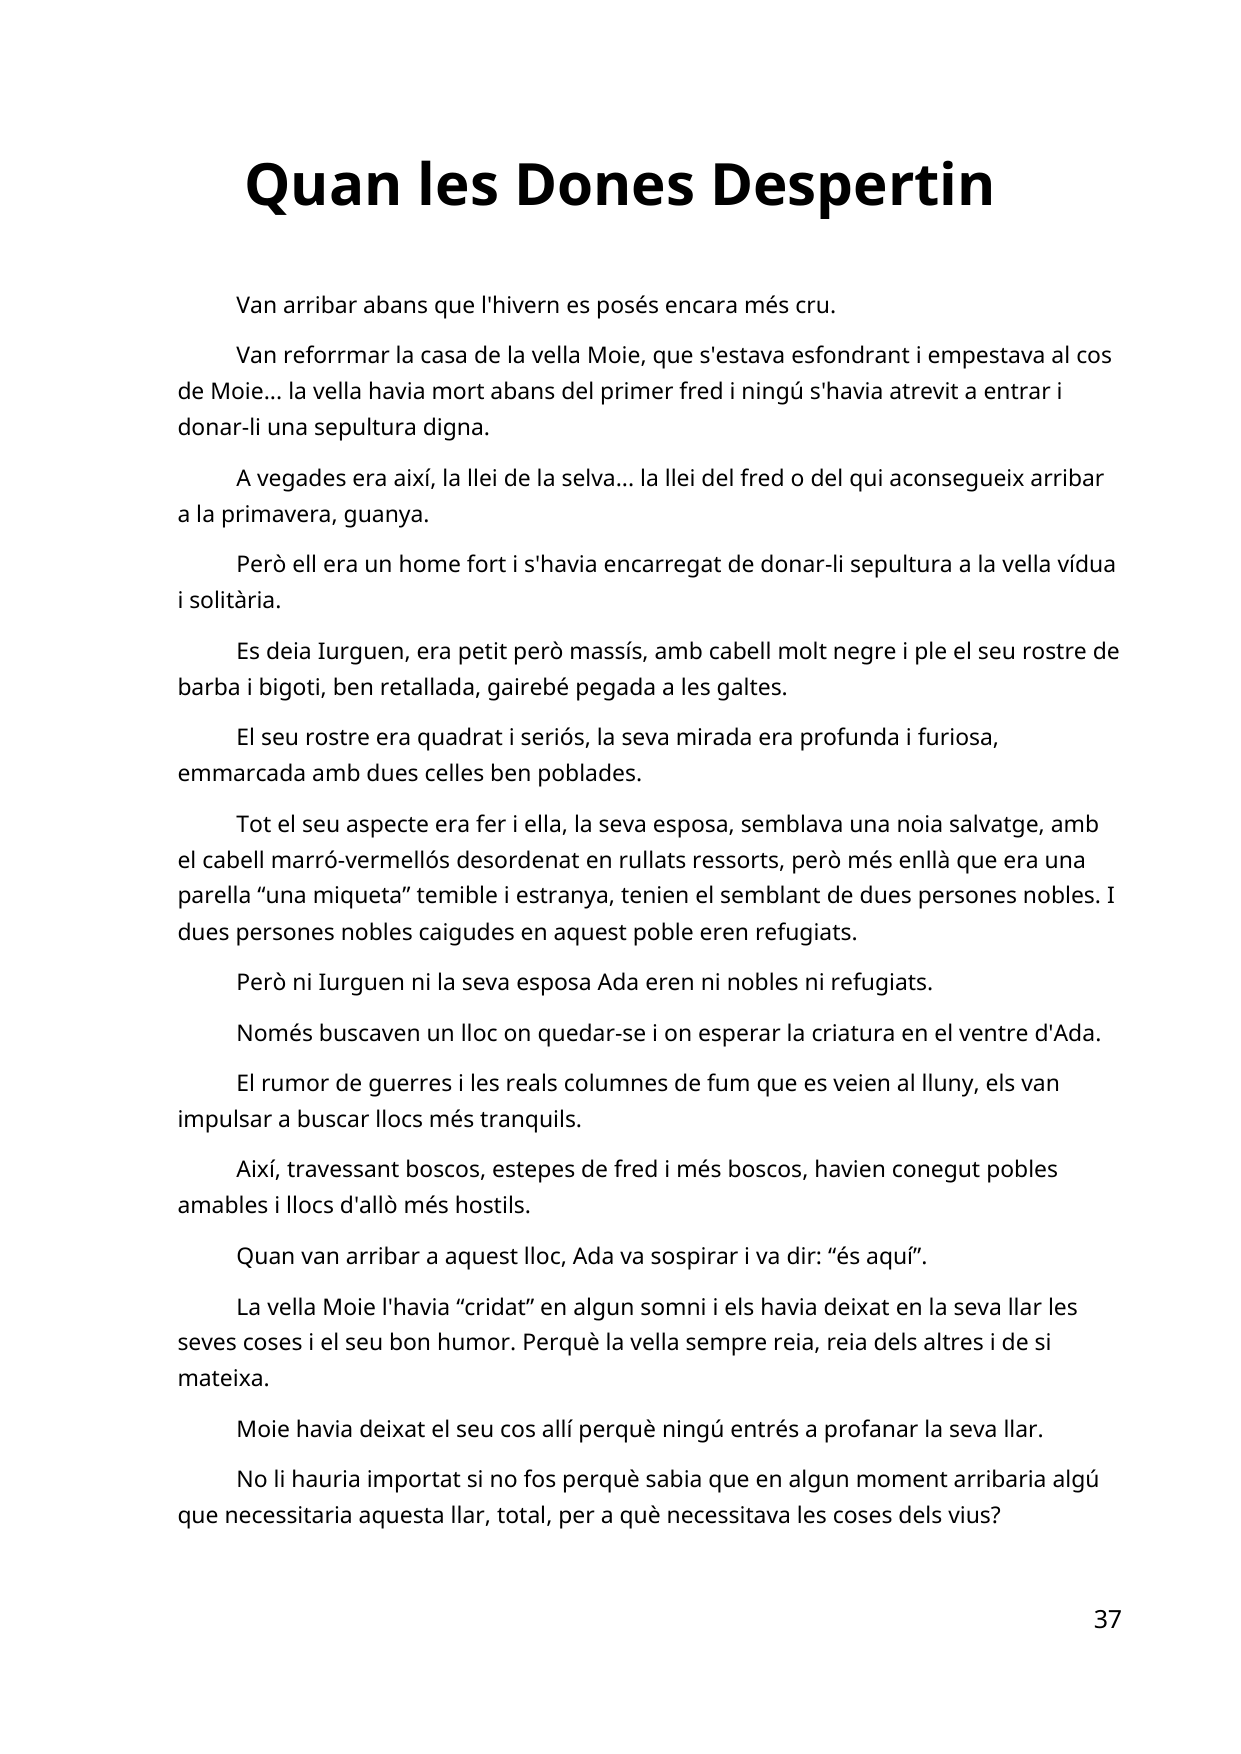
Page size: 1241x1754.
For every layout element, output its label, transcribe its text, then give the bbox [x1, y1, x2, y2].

text No li hauria importat si no fos perquè sabia que en algun moment arribaria algú que necessitaria aquesta llar, total, per a què necessitava les coses dels vius? [177, 1463, 1122, 1531]
text La vella Moie l'havia “cridat” en algun somni i els havia deixat en la seva llar les seves coses i el seu bon humor. Perquè la vella sempre reia, reia dels altres i de si mateixa. [177, 1290, 1122, 1393]
text Es deia Iurguen, era petit però massís, amb cabell molt negre i ple el seu rostre de barba i bigoti, ben retallada, gairebé pegada a les galtes. [177, 635, 1122, 702]
text Quan van arribar a aquest lloc, Ada va sospirar i va dir: “és aquí”. [177, 1240, 1122, 1271]
text A vegades era així, la llei de la selva... la llei del fred o del qui aconsegueix arribar a la primavera, guanya. [177, 462, 1122, 529]
text Tot el seu aspecte era fer i ella, la seva esposa, semblava una noia salvatge, amb el cabell marró-vermellós desordenat en rullats ressorts, però més enllà que era una parella “una miqueta” temible i estranya, tenien el semblant de dues persones nobles. I dues persones nobles caigudes en aquest poble eren refugiats. [177, 808, 1122, 947]
text Però ell era un home fort i s'havia encarregat de donar-li sepultura a la vella vídua i solitària. [177, 548, 1122, 615]
text Així, travessant boscos, estepes de fred i més boscos, havien conegut pobles amables i llocs d'allò més hostils. [177, 1153, 1122, 1221]
text Només buscaven un lloc on quedar-se i on esperar la criatura en el ventre d'Ada. [177, 1016, 1122, 1048]
text Però ni Iurguen ni la seva esposa Ada eren ni nobles ni refugiats. [177, 966, 1122, 997]
subtitle Quan les Dones Despertin [118, 143, 1122, 223]
text Van reforrmar la casa de la vella Moie, que s'estava esfondrant i empestava al cos de Moie... la vella havia mort abans del primer fred i ningú s'havia atrevit a entrar i donar-li una sepultura digna. [177, 339, 1122, 442]
text Moie havia deixat el seu cos allí perquè ningú entrés a profanar la seva llar. [177, 1413, 1122, 1444]
text Van arribar abans que l'hivern es posés encara més cru. [177, 289, 1122, 320]
text El seu rostre era quadrat i seriós, la seva mirada era profunda i furiosa, emmarcada amb dues celles ben poblades. [177, 721, 1122, 788]
text El rumor de guerres i les reals columnes de fum que es veien al lluny, els van impulsar a buscar llocs més tranquils. [177, 1067, 1122, 1134]
